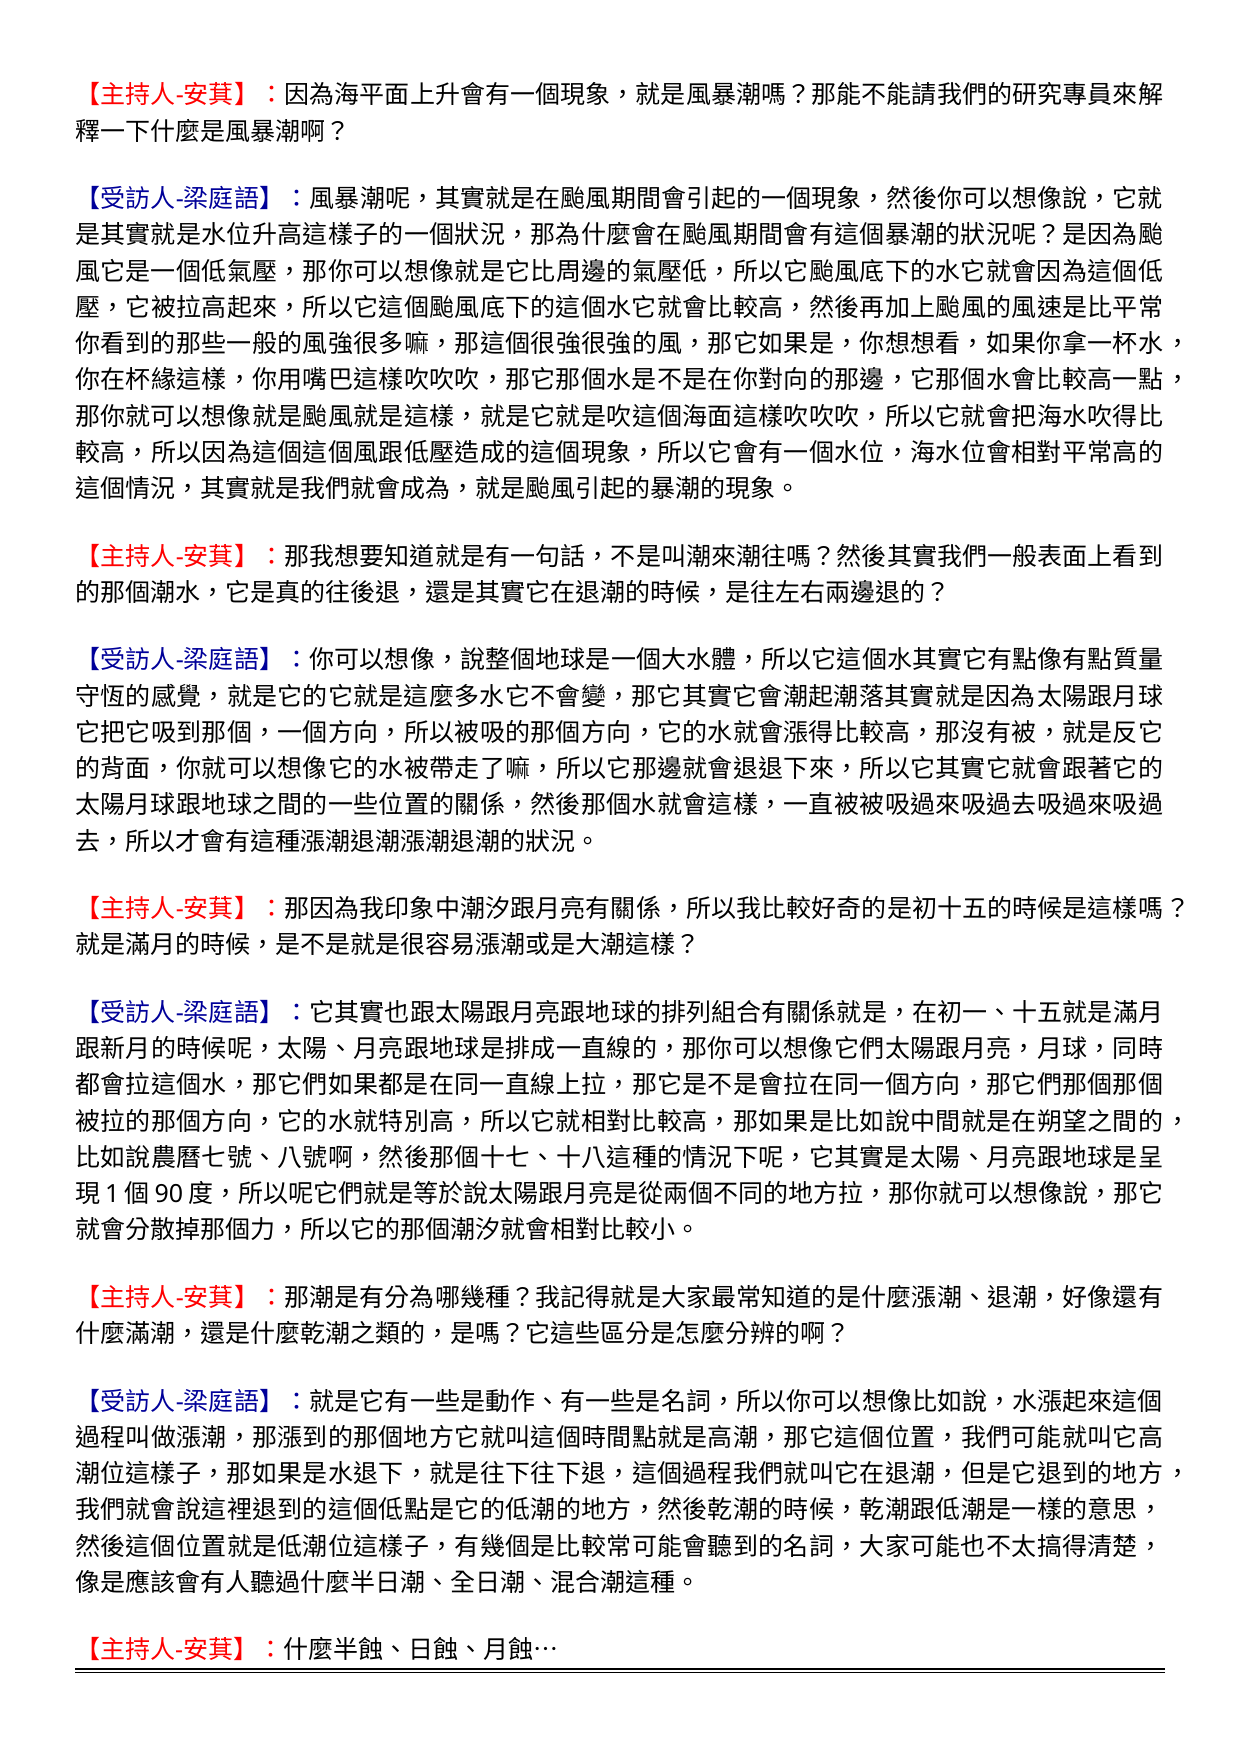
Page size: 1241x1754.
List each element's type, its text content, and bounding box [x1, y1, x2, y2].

subtitle 【受訪人-梁庭語】：風暴潮呢，其實就是在颱風期間會引起的一個現象，然後你可以想像說，它就是其實就是水位升高這樣子的一個狀況，那為什麼會在颱風期間會有這個暴潮的狀況呢？是因為颱風它是一個低氣壓，那你可以想像就是它比周邊的氣壓低，所以它颱風底下的水它就會因為這個低壓，它被拉高起來，所以它這個颱風底下的這個水它就會比較高，然後再加上颱風的風速是比平常你看到的那些一般的風強很多嘛，那這個很強很強的風，那它如果是，你想想看，如果你拿一杯水，你在杯緣這樣，你用嘴巴這樣吹吹吹，那它那個水是不是在你對向的那邊，它那個水會比較高一點，那你就可以想像就是颱風就是這樣，就是它就是吹這個海面這樣吹吹吹，所以它就會把海水吹得比較高，所以因為這個這個風跟低壓造成的這個現象，所以它會有一個水位，海水位會相對平常高的這個情況，其實就是我們就會成為，就是颱風引起的暴潮的現象。 [75, 179, 1165, 505]
subtitle 【主持人-安萁】：那潮是有分為哪幾種？我記得就是大家最常知道的是什麼漲潮、退潮，好像還有什麼滿潮，還是什麼乾潮之類的，是嗎？它這些區分是怎麼分辨的啊？ [75, 1277, 1165, 1350]
subtitle 【受訪人-梁庭語】：就是它有一些是動作、有一些是名詞，所以你可以想像比如說，水漲起來這個過程叫做漲潮，那漲到的那個地方它就叫這個時間點就是高潮，那它這個位置，我們可能就叫它高潮位這樣子，那如果是水退下，就是往下往下退，這個過程我們就叫它在退潮，但是它退到的地方，我們就會說這裡退到的這個低點是它的低潮的地方，然後乾潮的時候，乾潮跟低潮是一樣的意思，然後這個位置就是低潮位這樣子，有幾個是比較常可能會聽到的名詞，大家可能也不太搞得清楚，像是應該會有人聽過什麼半日潮、全日潮、混合潮這種。 [75, 1381, 1165, 1599]
subtitle 【受訪人-梁庭語】：你可以想像，說整個地球是一個大水體，所以它這個水其實它有點像有點質量守恆的感覺，就是它的它就是這麼多水它不會變，那它其實它會潮起潮落其實就是因為太陽跟月球它把它吸到那個，一個方向，所以被吸的那個方向，它的水就會漲得比較高，那沒有被，就是反它的背面，你就可以想像它的水被帶走了嘛，所以它那邊就會退退下來，所以它其實它就會跟著它的太陽月球跟地球之間的一些位置的關係，然後那個水就會這樣，一直被被吸過來吸過去吸過來吸過去，所以才會有這種漲潮退潮漲潮退潮的狀況。 [75, 640, 1165, 857]
subtitle 【主持人-安萁】：因為海平面上升會有一個現象，就是風暴潮嗎？那能不能請我們的研究專員來解釋一下什麼是風暴潮啊？ [75, 75, 1165, 147]
subtitle 【主持人-安萁】：什麼半蝕、日蝕、月蝕… [75, 1630, 1165, 1668]
subtitle 【受訪人-梁庭語】：它其實也跟太陽跟月亮跟地球的排列組合有關係就是，在初一、十五就是滿月跟新月的時候呢，太陽、月亮跟地球是排成一直線的，那你可以想像它們太陽跟月亮，月球，同時都會拉這個水，那它們如果都是在同一直線上拉，那它是不是會拉在同一個方向，那它們那個那個被拉的那個方向，它的水就特別高，所以它就相對比較高，那如果是比如說中間就是在朔望之間的，比如說農曆七號、八號啊，然後那個十七、十八這種的情況下呢，它其實是太陽、月亮跟地球是呈現1個90度，所以呢它們就是等於說太陽跟月亮是從兩個不同的地方拉，那你就可以想像說，那它就會分散掉那個力，所以它的那個潮汐就會相對比較小。 [75, 992, 1165, 1246]
subtitle 【主持人-安萁】：那因為我印象中潮汐跟月亮有關係，所以我比較好奇的是初十五的時候是這樣嗎？就是滿月的時候，是不是就是很容易漲潮或是大潮這樣？ [75, 889, 1165, 961]
subtitle 【主持人-安萁】：那我想要知道就是有一句話，不是叫潮來潮往嗎？然後其實我們一般表面上看到的那個潮水，它是真的往後退，還是其實它在退潮的時候，是往左右兩邊退的？ [75, 536, 1165, 609]
